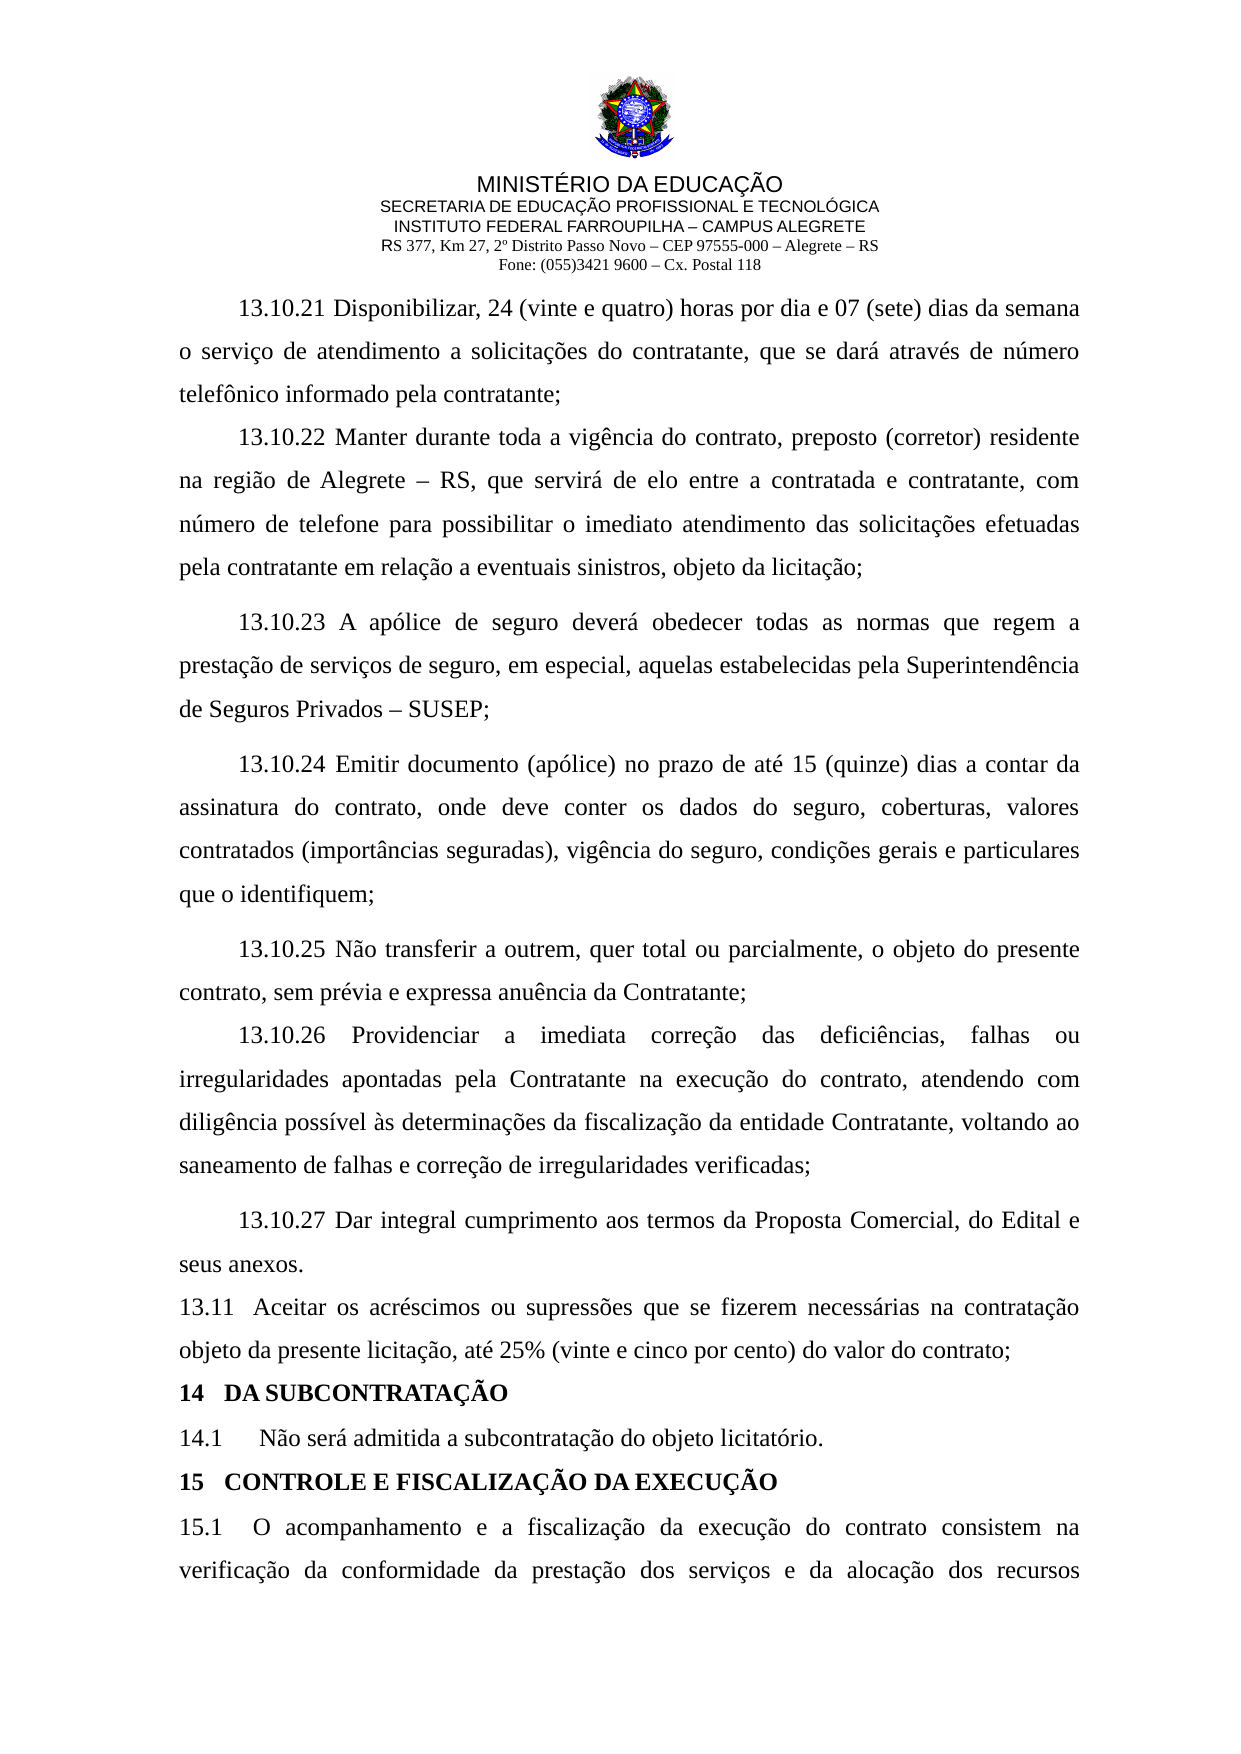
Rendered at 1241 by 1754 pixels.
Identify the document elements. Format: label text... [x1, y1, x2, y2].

list Aceitar os acréscimos ou supressões que se fizerem necessárias na contratação objeto da presente licitação, até 25% (vinte e cinco por cento) do valor do contrato; [179, 1292, 1081, 1364]
picture [589, 70, 675, 159]
list Não transferir a outrem, quer total ou parcialmente, o objeto do presente contrato, sem prévia e expressa anuência da Contratante; [179, 934, 1081, 1006]
list Disponibilizar, 24 (vinte e quatro) horas por dia e 07 (sete) dias da semana o serviço de atendimento a solicitações do contratante, que se dará através de número telefônico informado pela contratante; [179, 293, 1081, 408]
list A apólice de seguro deverá obedecer todas as normas que regem a prestação de serviços de seguro, em especial, aquelas estabelecidas pela Superintendência de Seguros Privados – SUSEP; [179, 607, 1081, 722]
list O acompanhamento e a fiscalização da execução do contrato consistem na verificação da conformidade da prestação dos serviços e da alocação dos recursos [179, 1512, 1081, 1584]
list Dar integral cumprimento aos termos da Proposta Comercial, do Edital e seus anexos. [179, 1206, 1081, 1277]
list Emitir documento (apólice) no prazo de até 15 (quinze) dias a contar da assinatura do contrato, onde deve conter os dados do seguro, coberturas, valores contratados (importâncias seguradas), vigência do seguro, condições gerais e particulares que o identifiquem; [179, 749, 1081, 907]
list CONTROLE E FISCALIZAÇÃO DA EXECUÇÃO [179, 1467, 1081, 1495]
list Manter durante toda a vigência do contrato, preposto (corretor) residente na região de Alegrete – RS, que servirá de elo entre a contratada e contratante, com número de telefone para possibilitar o imediato atendimento das solicitações efetuadas pela contratante em relação a eventuais sinistros, objeto da licitação; [179, 422, 1081, 581]
list Providenciar a imediata correção das deficiências, falhas ou irregularidades apontadas pela Contratante na execução do contrato, atendendo com diligência possível às determinações da fiscalização da entidade Contratante, voltando ao saneamento de falhas e correção de irregularidades verificadas; [179, 1021, 1081, 1179]
list Não será admitida a subcontratação do objeto licitatório. [179, 1423, 1081, 1452]
list DA SUBCONTRATAÇÃO [179, 1378, 1081, 1407]
